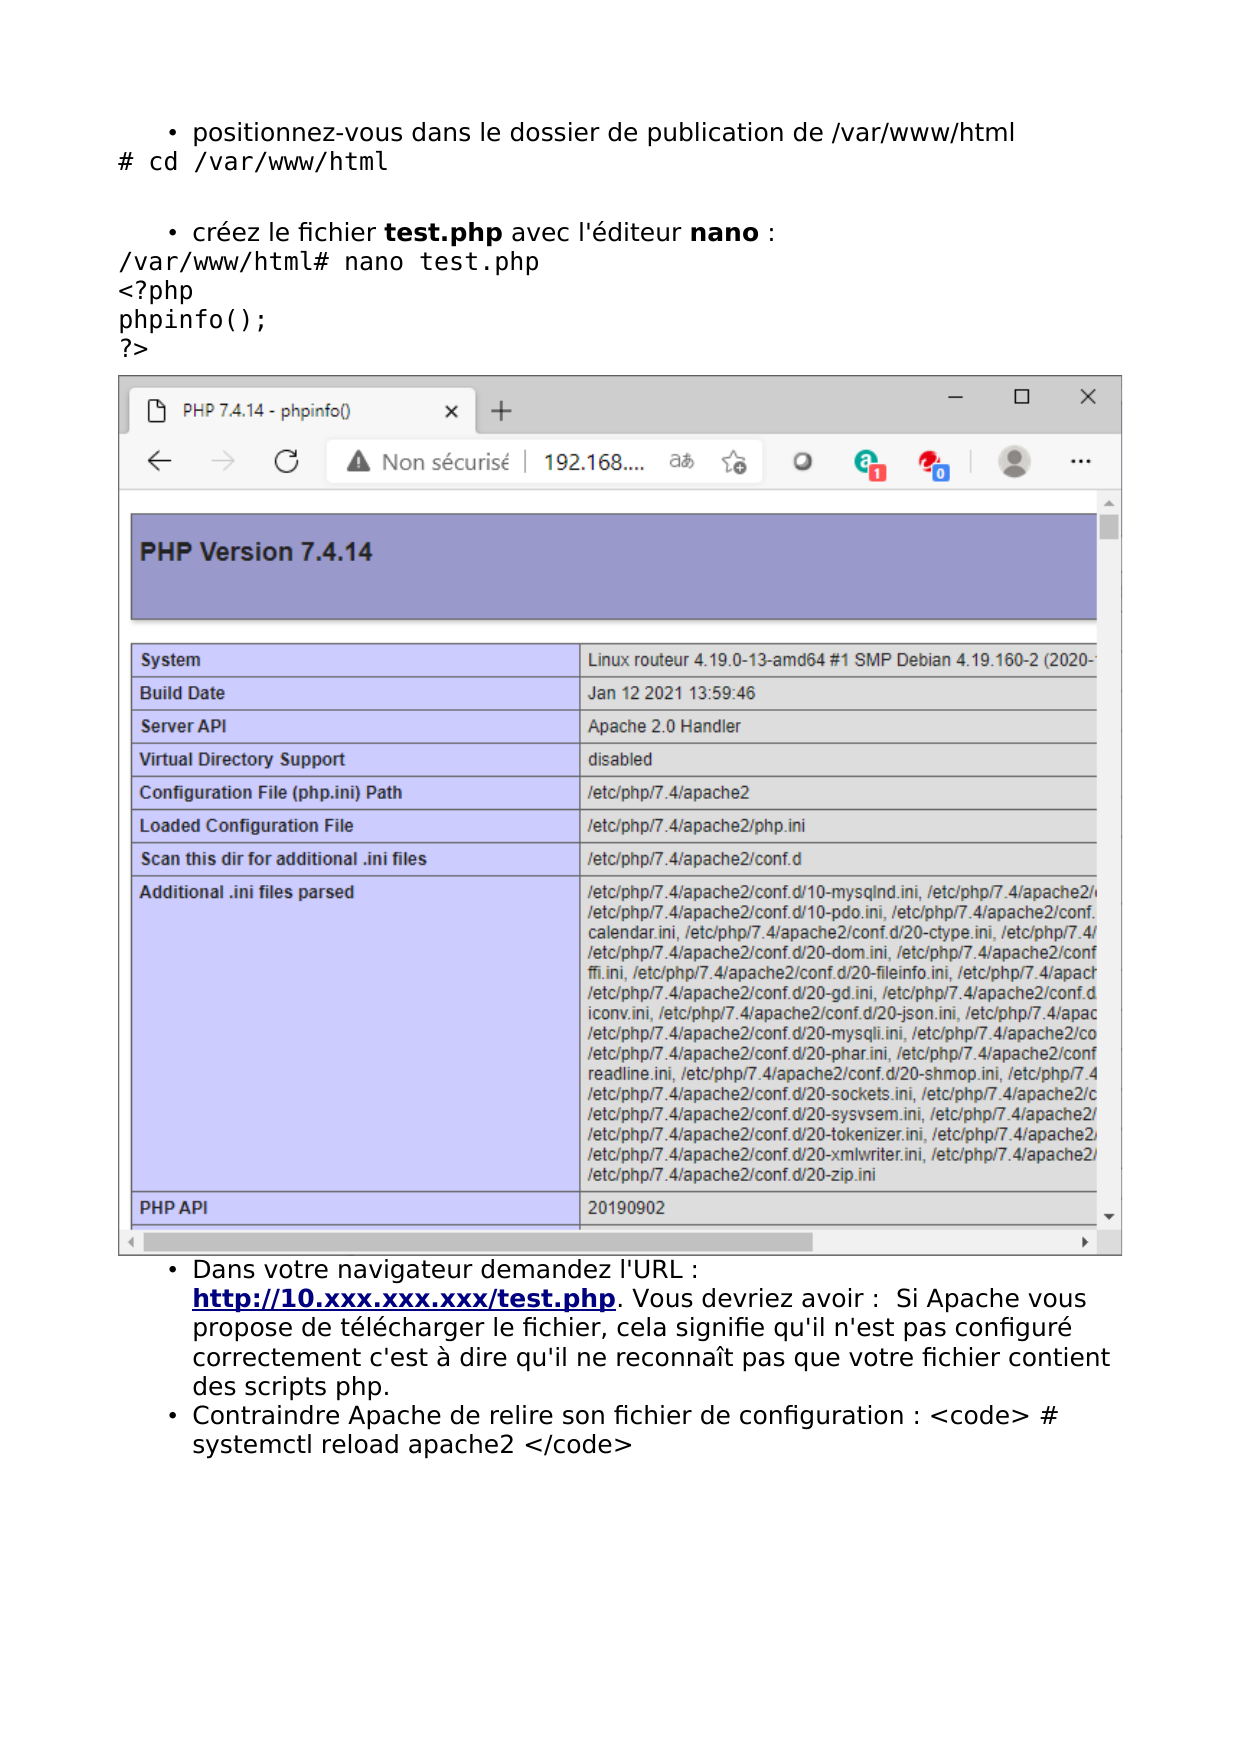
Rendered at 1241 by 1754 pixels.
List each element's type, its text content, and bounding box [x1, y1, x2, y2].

list Contraindre Apache de relire son fichier de configuration : <code> # systemctl reload apache2 </code> [177, 1401, 1122, 1459]
picture [118, 375, 1123, 1256]
text /var/www/html# nano test.php <?php phpinfo(); ?> [118, 247, 1122, 363]
list créez le fichier test.php avec l'éditeur nano : [177, 218, 1122, 247]
list positionnez-vous dans le dossier de publication de /var/www/html [177, 118, 1122, 147]
text # cd /var/www/html [118, 147, 1122, 176]
list Dans votre navigateur demandez l'URL : http://10.xxx.xxx.xxx/test.php. Vous devriez avoir : Si Apache vous propose de télécharger le fichier, cela signifie qu'il n'est pas configuré correctement c'est à dire qu'il ne reconnaît pas que votre fichier contient des scripts php. [177, 1256, 1122, 1401]
